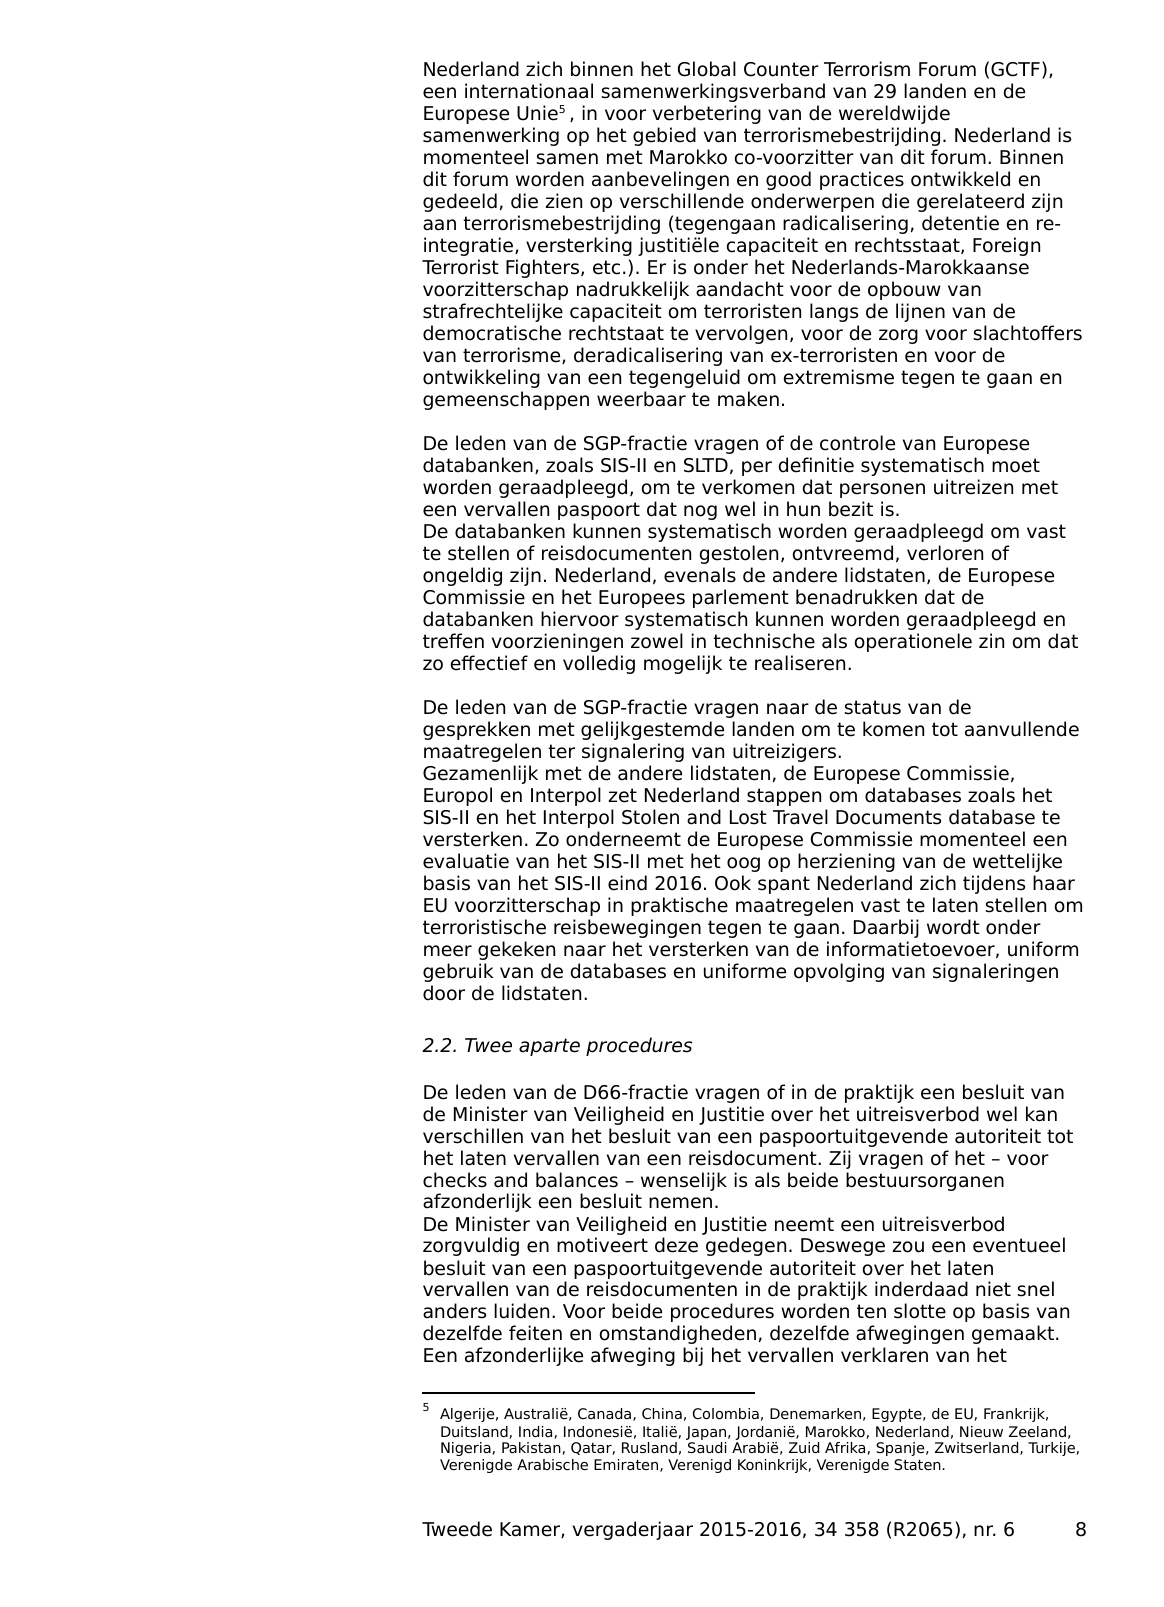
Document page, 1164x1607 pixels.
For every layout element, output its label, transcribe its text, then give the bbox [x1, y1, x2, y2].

text De leden van de D66-fractie vragen of in de praktijk een besluit van de Minister van Veiligheid en Justitie over het uitreisverbod wel kan verschillen van het besluit van een paspoortuitgevende autoriteit tot het laten vervallen van een reisdocument. Zij vragen of het – voor checks and balances – wenselijk is als beide bestuursorganen afzonderlijk een besluit nemen. [422, 1082, 1087, 1213]
text De leden van de SGP-fractie vragen of de controle van Europese databanken, zoals SIS-II en SLTD, per definitie systematisch moet worden geraadpleegd, om te verkomen dat personen uitreizen met een vervallen paspoort dat nog wel in hun bezit is. [422, 433, 1087, 521]
text Gezamenlijk met de andere lidstaten, de Europese Commissie, Europol en Interpol zet Nederland stappen om databases zoals het SIS-II en het Interpol Stolen and Lost Travel Documents database te versterken. Zo onderneemt de Europese Commissie momenteel een evaluatie van het SIS-II met het oog op herziening van de wettelijke basis van het SIS-II eind 2016. Ook spant Nederland zich tijdens haar EU voorzitterschap in praktische maatregelen vast te laten stellen om terroristische reisbewegingen tegen te gaan. Daarbij wordt onder meer gekeken naar het versterken van de informatietoevoer, uniform gebruik van de databases en uniforme opvolging van signaleringen door de lidstaten. [422, 763, 1087, 1004]
text Er zijn in totaal circa 240 jihadisten uit Nederland uitgereisd (peildatum maart 2016), en dat aantal neemt nog steeds gestaag toe. Het merendeel van de huidige uitreizigers is in het bezit van een dubbele nationaliteit (Nederlandse én niet-EU nationaliteit). Conform maatregel 6 uit het Actieprogramma Integrale Aanpak Jihadisme worden onderkende uitreizigers met een of meer nationaliteiten die zich aansluiten bij een terroristische strijdgroepering gemeld bij de autoriteiten van hun niet-Nederlandse nationaliteit. In dit verband verwijs ik naar hetgeen door de Minister van Sociale Zaken en Werkgelegenheid en de Minister van Veiligheid en Justitie is gemeld in de voortgangsrapportage van 17 maart jongsleden. Verder zet Nederland zich binnen het Global Counter Terrorism Forum (GCTF), een internationaal samenwerkingsverband van 29 landen en de Europese Unie, in voor verbetering van de wereldwijde samenwerking op het gebied van terrorismebestrijding. Nederland is momenteel samen met Marokko co-voorzitter van dit forum. Binnen dit forum worden aanbevelingen en good practices ontwikkeld en gedeeld, die zien op verschillende onderwerpen die gerelateerd zijn aan terrorismebestrijding (tegengaan radicalisering, detentie en re-integratie, versterking justitiële capaciteit en rechtsstaat, Foreign Terrorist Fighters, etc.). Er is onder het Nederlands-Marokkaanse voorzitterschap nadrukkelijk aandacht voor de opbouw van strafrechtelijke capaciteit om terroristen langs de lijnen van de democratische rechtstaat te vervolgen, voor de zorg voor slachtoffers van terrorisme, deradicalisering van ex-terroristen en voor de ontwikkeling van een tegengeluid om extremisme tegen te gaan en gemeenschappen weerbaar te maken. [422, 59, 1087, 411]
text De leden van de SGP-fractie vragen naar de status van de gesprekken met gelijkgestemde landen om te komen tot aanvullende maatregelen ter signalering van uitreizigers. [422, 697, 1087, 763]
text De databanken kunnen systematisch worden geraadpleegd om vast te stellen of reisdocumenten gestolen, ontvreemd, verloren of ongeldig zijn. Nederland, evenals de andere lidstaten, de Europese Commissie en het Europees parlement benadrukken dat de databanken hiervoor systematisch kunnen worden geraadpleegd en treffen voorzieningen zowel in technische als operationele zin om dat zo effectief en volledig mogelijk te realiseren. [422, 521, 1087, 675]
subtitle 2.2. Twee aparte procedures [422, 1034, 1087, 1057]
text De Minister van Veiligheid en Justitie neemt een uitreisverbod zorgvuldig en motiveert deze gedegen. Deswege zou een eventueel besluit van een paspoortuitgevende autoriteit over het laten vervallen van de reisdocumenten in de praktijk inderdaad niet snel anders luiden. Voor beide procedures worden ten slotte op basis van dezelfde feiten en omstandigheden, dezelfde afwegingen gemaakt. Een afzonderlijke afweging bij het vervallen verklaren van het [422, 1213, 1087, 1367]
text Algerije, Australië, Canada, China, Colombia, Denemarken, Egypte, de EU, Frankrijk, Duitsland, India, Indonesië, Italië, Japan, Jordanië, Marokko, Nederland, Nieuw Zeeland, Nigeria, Pakistan, Qatar, Rusland, Saudi Arabië, Zuid Afrika, Spanje, Zwitserland, Turkije, Verenigde Arabische Emiraten, Verenigd Koninkrijk, Verenigde Staten. [422, 1402, 1087, 1474]
